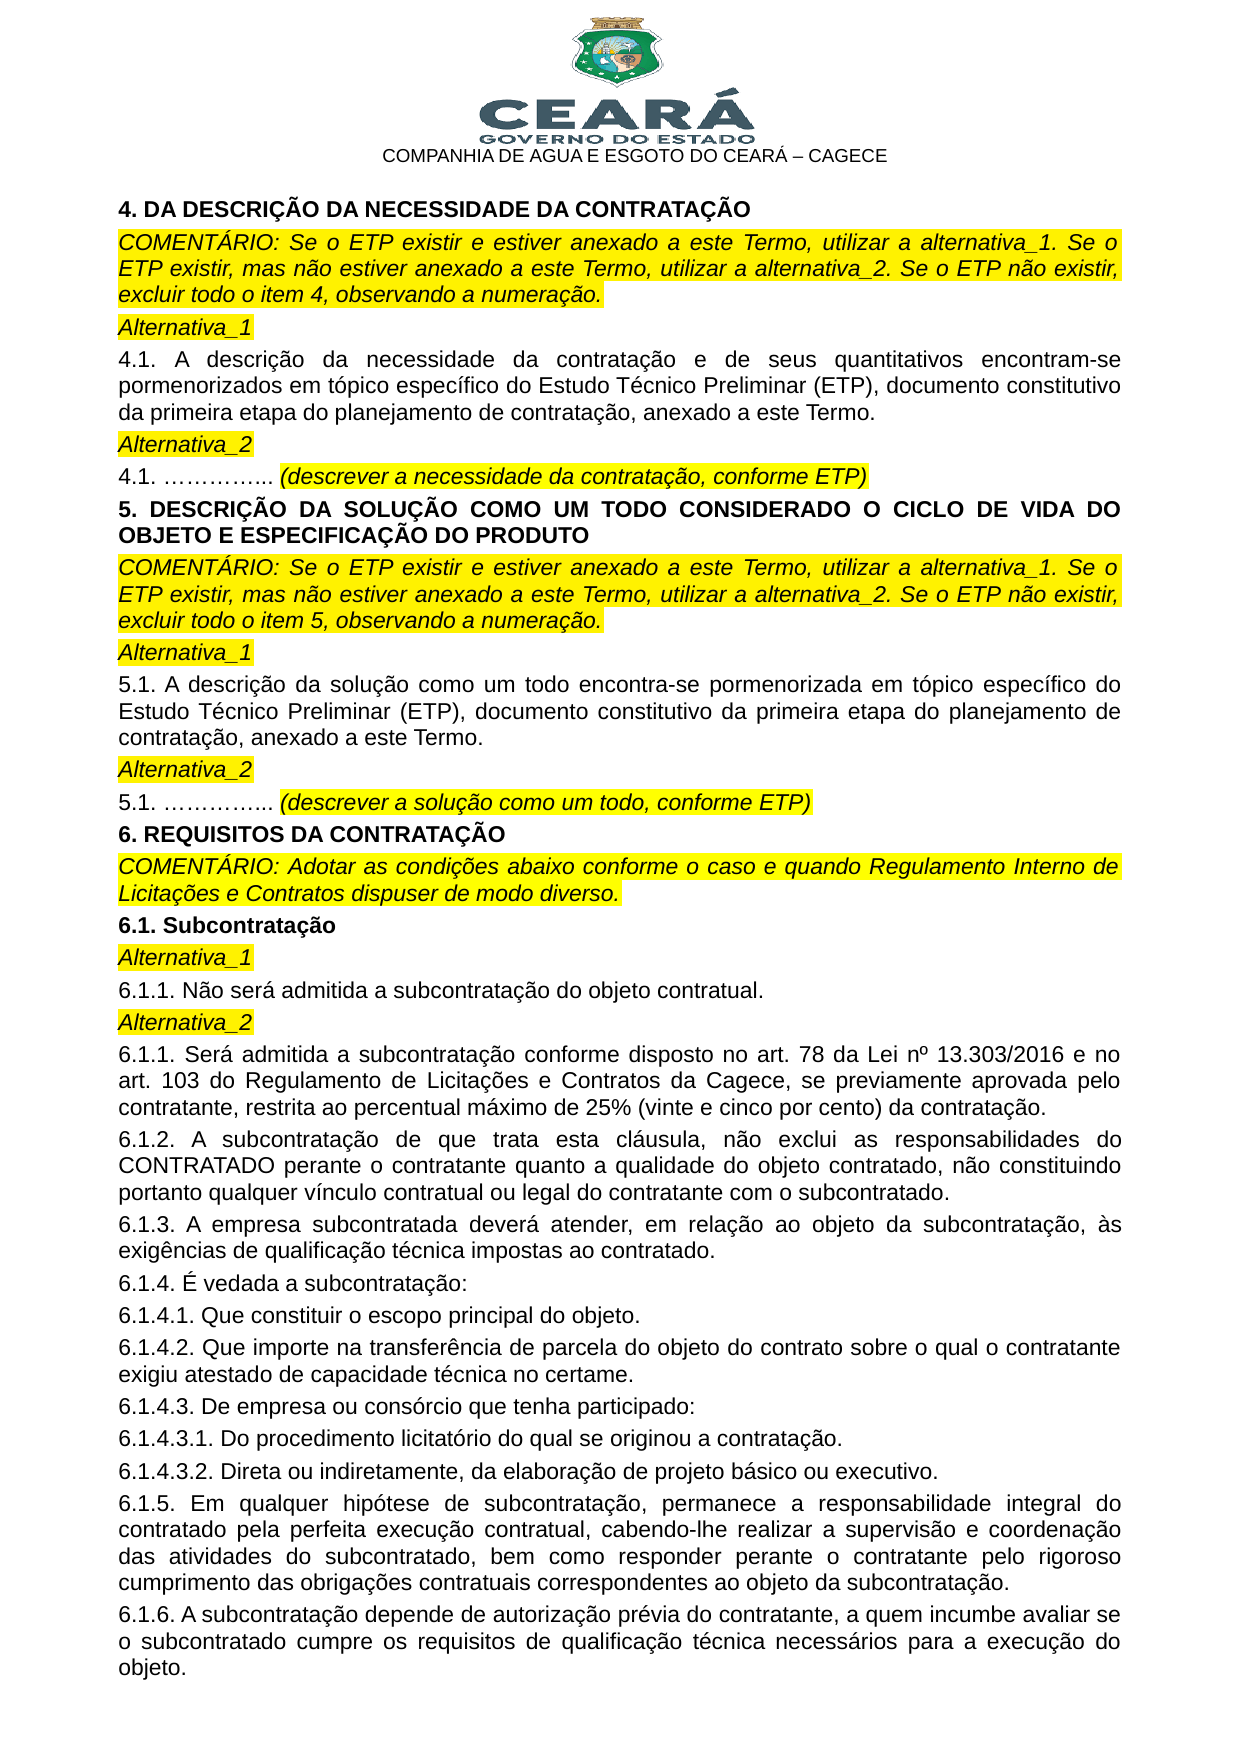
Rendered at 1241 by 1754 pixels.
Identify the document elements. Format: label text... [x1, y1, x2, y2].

text 6.1.6. A subcontratação depende de autorização prévia do contratante, a quem incumbe avaliar se o subcontratado cumpre os requisitos de qualificação técnica necessários para a execução do objeto. [118, 1601, 1122, 1680]
text 6. REQUISITOS DA CONTRATAÇÃO [118, 821, 1122, 847]
text 6.1.1. Será admitida a subcontratação conforme disposto no art. 78 da Lei nº 13.303/2016 e no art. 103 do Regulamento de Licitações e Contratos da Cagece, se previamente aprovada pelo contratante, restrita ao percentual máximo de 25% (vinte e cinco por cento) da contratação. [118, 1041, 1122, 1120]
text 4. DA DESCRIÇÃO DA NECESSIDADE DA CONTRATAÇÃO [118, 196, 1122, 223]
text Alternativa_2 [118, 1009, 1122, 1035]
text Alternativa_2 [118, 756, 1122, 783]
text 6.1.5. Em qualquer hipótese de subcontratação, permanece a responsabilidade integral do contratado pela perfeita execução contratual, cabendo-lhe realizar a supervisão e coordenação das atividades do subcontratado, bem como responder perante o contratante pelo rigoroso cumprimento das obrigações contratuais correspondentes ao objeto da subcontratação. [118, 1490, 1122, 1595]
text COMENTÁRIO: Se o ETP existir e estiver anexado a este Termo, utilizar a alternativa_1. Se o ETP existir, mas não estiver anexado a este Termo, utilizar a alternativa_2. Se o ETP não existir, excluir todo o item 4, observando a numeração. [118, 229, 1122, 308]
text COMENTÁRIO: Adotar as condições abaixo conforme o caso e quando Regulamento Interno de Licitações e Contratos dispuser de modo diverso. [118, 853, 1122, 906]
text 6.1.4.3. De empresa ou consórcio que tenha participado: [118, 1393, 1122, 1419]
text 6.1.1. Não será admitida a subcontratação do objeto contratual. [118, 977, 1122, 1003]
text 6.1.4.2. Que importe na transferência de parcela do objeto do contrato sobre o qual o contratante exigiu atestado de capacidade técnica no certame. [118, 1334, 1122, 1387]
text COMENTÁRIO: Se o ETP existir e estiver anexado a este Termo, utilizar a alternativa_1. Se o ETP existir, mas não estiver anexado a este Termo, utilizar a alternativa_2. Se o ETP não existir, excluir todo o item 5, observando a numeração. [118, 554, 1122, 633]
text Alternativa_2 [118, 431, 1122, 457]
text 6.1.4.3.1. Do procedimento licitatório do qual se originou a contratação. [118, 1425, 1122, 1452]
text 4.1. …………... (descrever a necessidade da contratação, conforme ETP) [118, 463, 1122, 489]
text 5. DESCRIÇÃO DA SOLUÇÃO COMO UM TODO CONSIDERADO O CICLO DE VIDA DO OBJETO E ESPECIFICAÇÃO DO PRODUTO [118, 496, 1122, 548]
text 5.1. …………... (descrever a solução como um todo, conforme ETP) [118, 789, 1122, 815]
text 4.1. A descrição da necessidade da contratação e de seus quantitativos encontram-se pormenorizados em tópico específico do Estudo Técnico Preliminar (ETP), documento constitutivo da primeira etapa do planejamento de contratação, anexado a este Termo. [118, 346, 1122, 425]
text 6.1.2. A subcontratação de que trata esta cláusula, não exclui as responsabilidades do CONTRATADO perante o contratante quanto a qualidade do objeto contratado, não constituindo portanto qualquer vínculo contratual ou legal do contratante com o subcontratado. [118, 1126, 1122, 1205]
text 5.1. A descrição da solução como um todo encontra-se pormenorizada em tópico específico do Estudo Técnico Preliminar (ETP), documento constitutivo da primeira etapa do planejamento de contratação, anexado a este Termo. [118, 671, 1122, 751]
text Alternativa_1 [118, 944, 1122, 971]
text Alternativa_1 [118, 639, 1122, 666]
text Alternativa_1 [118, 314, 1122, 340]
text 6.1.3. A empresa subcontratada deverá atender, em relação ao objeto da subcontratação, às exigências de qualificação técnica impostas ao contratado. [118, 1211, 1122, 1264]
text 6.1.4. É vedada a subcontratação: [118, 1270, 1122, 1296]
text 6.1.4.3.2. Direta ou indiretamente, da elaboração de projeto básico ou executivo. [118, 1458, 1122, 1484]
picture [453, 12, 782, 148]
text 6.1. Subcontratação [118, 912, 1122, 938]
text 6.1.4.1. Que constituir o escopo principal do objeto. [118, 1302, 1122, 1328]
